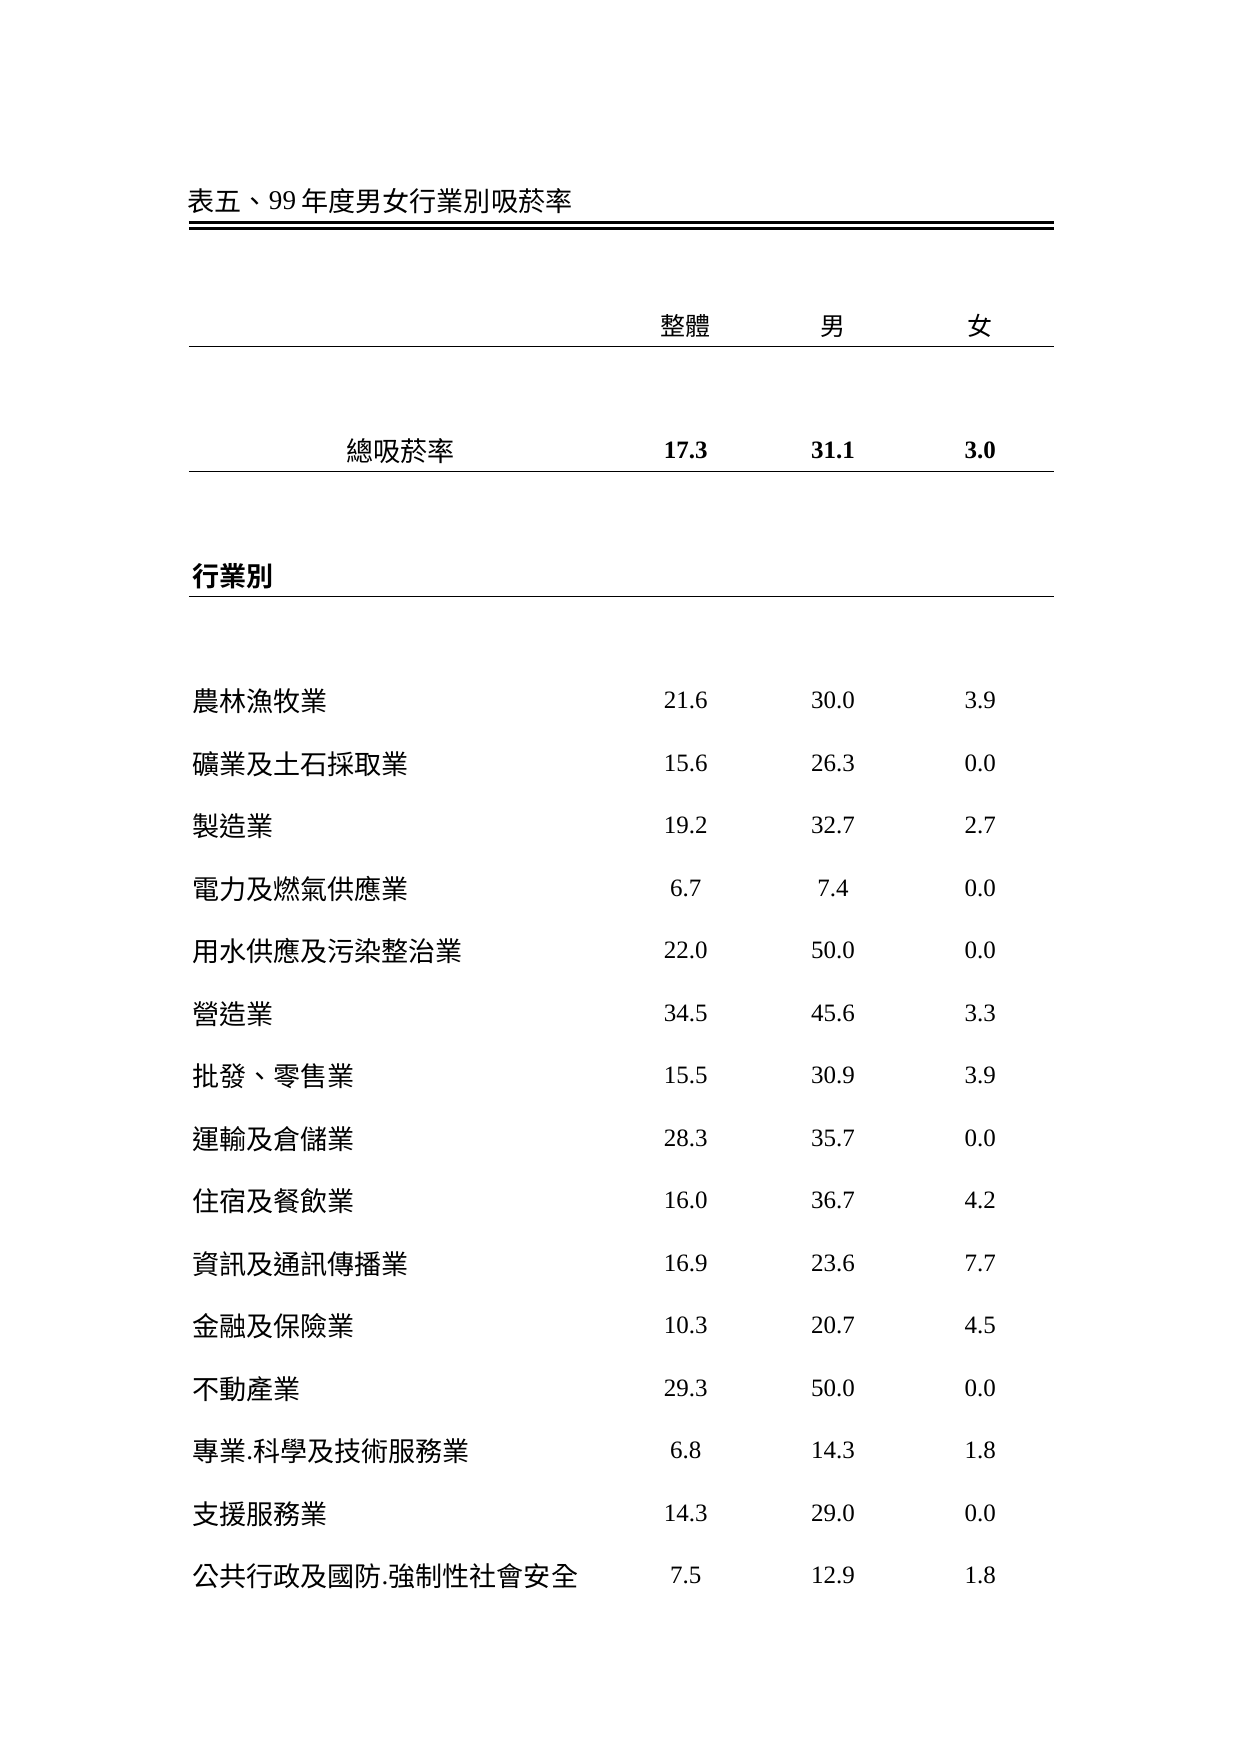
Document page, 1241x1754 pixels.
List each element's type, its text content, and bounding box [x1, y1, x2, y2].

table_header 整體 [612, 230, 759, 346]
table_cell 15.6 [612, 721, 759, 783]
table_cell 7.5 [612, 1533, 759, 1596]
table_cell 農林漁牧業 [189, 597, 612, 721]
table_cell 批發、零售業 [189, 1033, 612, 1096]
table_cell 總吸菸率 [189, 347, 612, 471]
table_cell 50.0 [759, 908, 906, 971]
table_cell 34.5 [612, 971, 759, 1033]
table_cell 0.0 [906, 1346, 1054, 1408]
table_cell 2.7 [906, 783, 1054, 846]
table_cell 6.7 [612, 846, 759, 908]
table_header 女 [906, 230, 1054, 346]
table_cell 23.6 [759, 1221, 906, 1283]
table_cell 19.2 [612, 783, 759, 846]
table_cell 3.9 [906, 1033, 1054, 1096]
table_cell 35.7 [759, 1096, 906, 1158]
table_cell 36.7 [759, 1158, 906, 1221]
table_cell 0.0 [906, 1471, 1054, 1533]
table_cell 電力及燃氣供應業 [189, 846, 612, 908]
table_cell 10.3 [612, 1283, 759, 1346]
table_header 男 [759, 230, 906, 346]
table_cell 不動產業 [189, 1346, 612, 1408]
table_cell 運輸及倉儲業 [189, 1096, 612, 1158]
table_cell [759, 472, 906, 596]
table_cell 14.3 [759, 1408, 906, 1471]
table_cell 4.5 [906, 1283, 1054, 1346]
table_cell 製造業 [189, 783, 612, 846]
table_cell 50.0 [759, 1346, 906, 1408]
table_cell 20.7 [759, 1283, 906, 1346]
table_cell 0.0 [906, 721, 1054, 783]
table_cell 31.1 [759, 347, 906, 471]
table_cell 1.8 [906, 1533, 1054, 1596]
table_cell 金融及保險業 [189, 1283, 612, 1346]
table_cell 礦業及土石採取業 [189, 721, 612, 783]
table_cell 7.4 [759, 846, 906, 908]
table_cell 資訊及通訊傳播業 [189, 1221, 612, 1283]
table_cell 3.3 [906, 971, 1054, 1033]
table_cell 7.7 [906, 1221, 1054, 1283]
table_cell 營造業 [189, 971, 612, 1033]
table_header [189, 230, 612, 346]
table_cell 16.0 [612, 1158, 759, 1221]
table_cell 3.9 [906, 597, 1054, 721]
table_cell 3.0 [906, 347, 1054, 471]
table_cell 29.0 [759, 1471, 906, 1533]
table_cell 32.7 [759, 783, 906, 846]
table_cell 用水供應及污染整治業 [189, 908, 612, 971]
table_cell 6.8 [612, 1408, 759, 1471]
table_cell 21.6 [612, 597, 759, 721]
table_cell 1.8 [906, 1408, 1054, 1471]
table_cell 公共行政及國防.強制性社會安全 [189, 1533, 612, 1596]
table_cell 26.3 [759, 721, 906, 783]
table_cell 22.0 [612, 908, 759, 971]
table_cell [906, 472, 1054, 596]
table_cell 29.3 [612, 1346, 759, 1408]
table_cell 45.6 [759, 971, 906, 1033]
table_cell 4.2 [906, 1158, 1054, 1221]
table_cell 16.9 [612, 1221, 759, 1283]
table_cell [612, 472, 759, 596]
table_cell 住宿及餐飲業 [189, 1158, 612, 1221]
table_cell 15.5 [612, 1033, 759, 1096]
table_cell 0.0 [906, 908, 1054, 971]
table_cell 0.0 [906, 1096, 1054, 1158]
table_cell 支援服務業 [189, 1471, 612, 1533]
table_cell 17.3 [612, 347, 759, 471]
table_cell 14.3 [612, 1471, 759, 1533]
table_cell 28.3 [612, 1096, 759, 1158]
table_cell 行業別 [189, 472, 612, 596]
table_cell 0.0 [906, 846, 1054, 908]
text 表五、99年度男女行業別吸菸率 [187, 158, 1053, 221]
table_cell 專業.科學及技術服務業 [189, 1408, 612, 1471]
table_cell 12.9 [759, 1533, 906, 1596]
table_cell 30.9 [759, 1033, 906, 1096]
table_cell 30.0 [759, 597, 906, 721]
